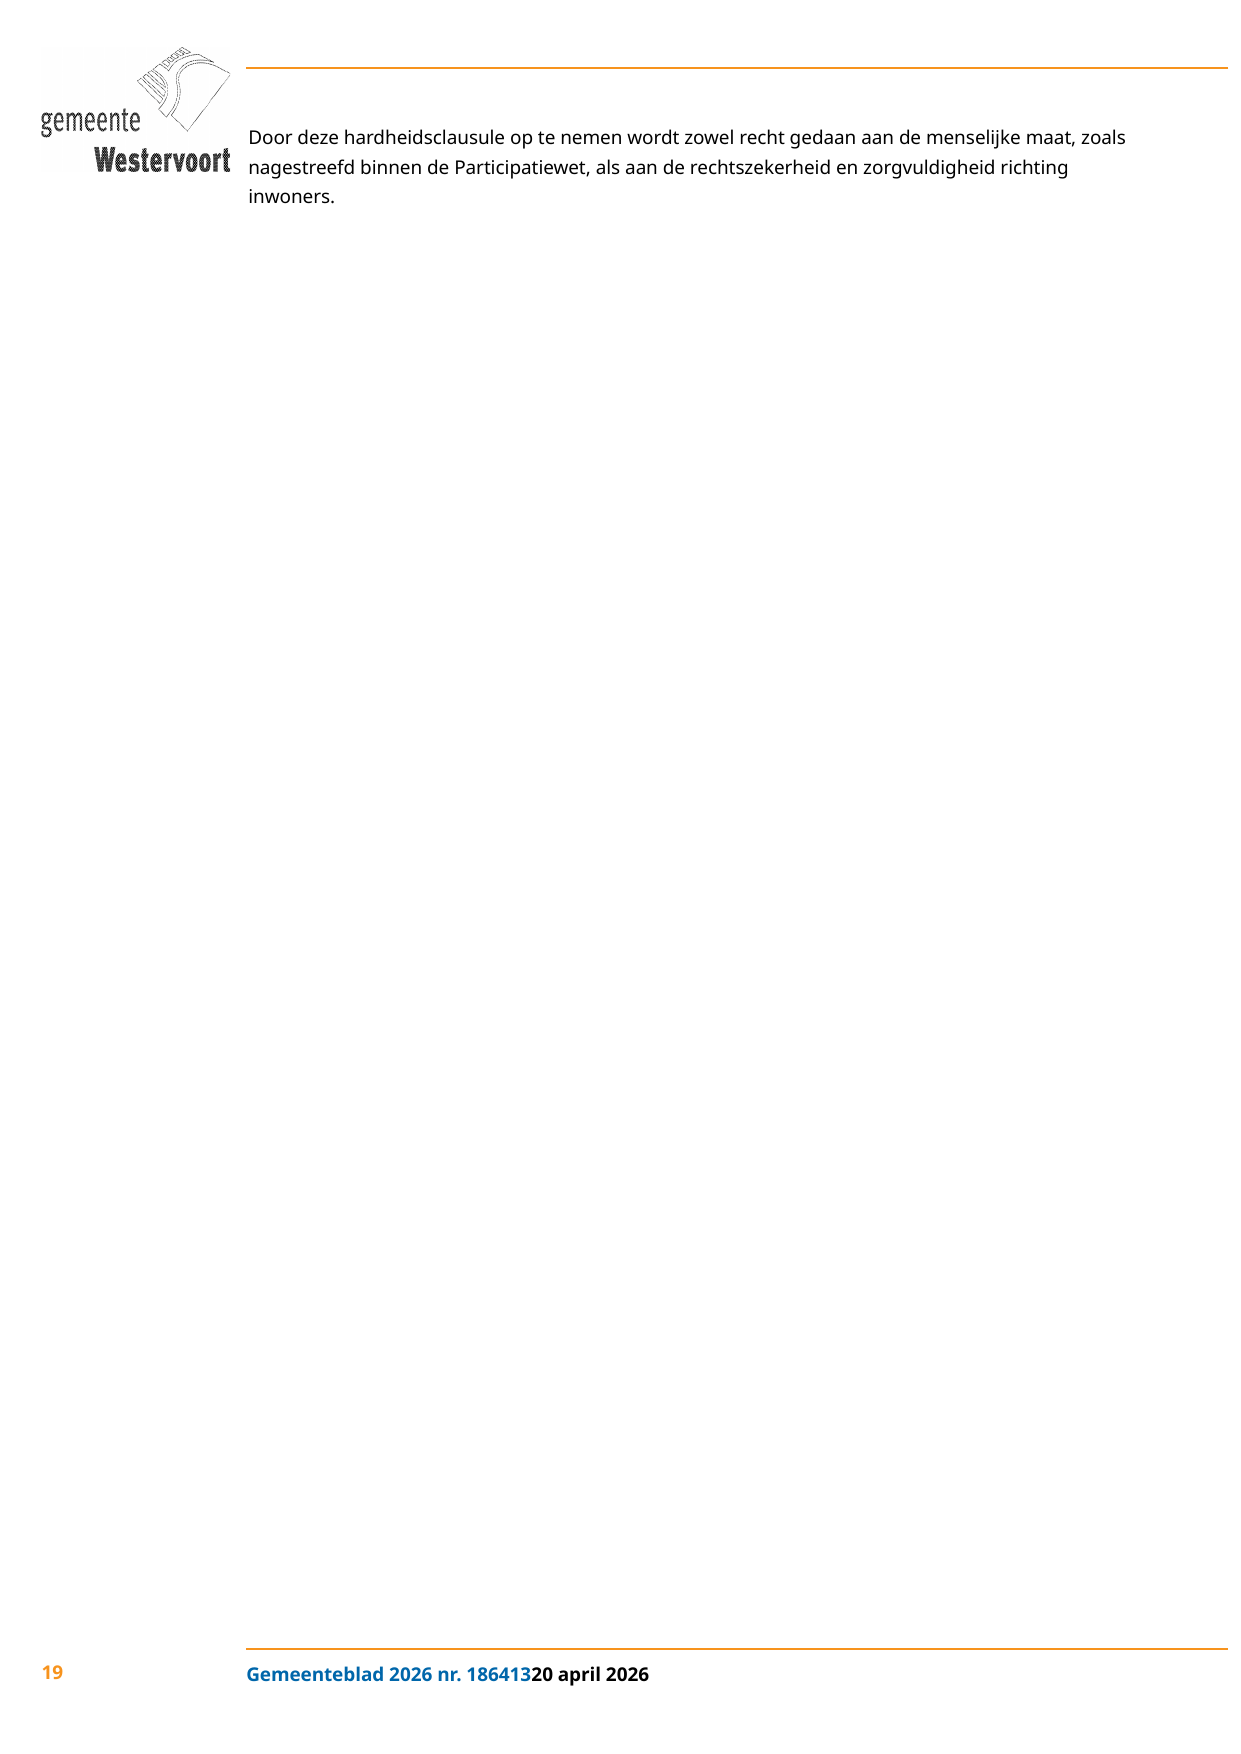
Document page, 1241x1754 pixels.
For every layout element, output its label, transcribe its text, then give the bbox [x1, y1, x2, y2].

picture [41, 47, 231, 172]
text Door deze hardheidsclausule op te nemen wordt zowel recht gedaan aan de menselijke maat, zoals nagestreefd binnen de Participatiewet, als aan de rechtszekerheid en zorgvuldigheid richting inwoners. [248, 124, 1152, 209]
